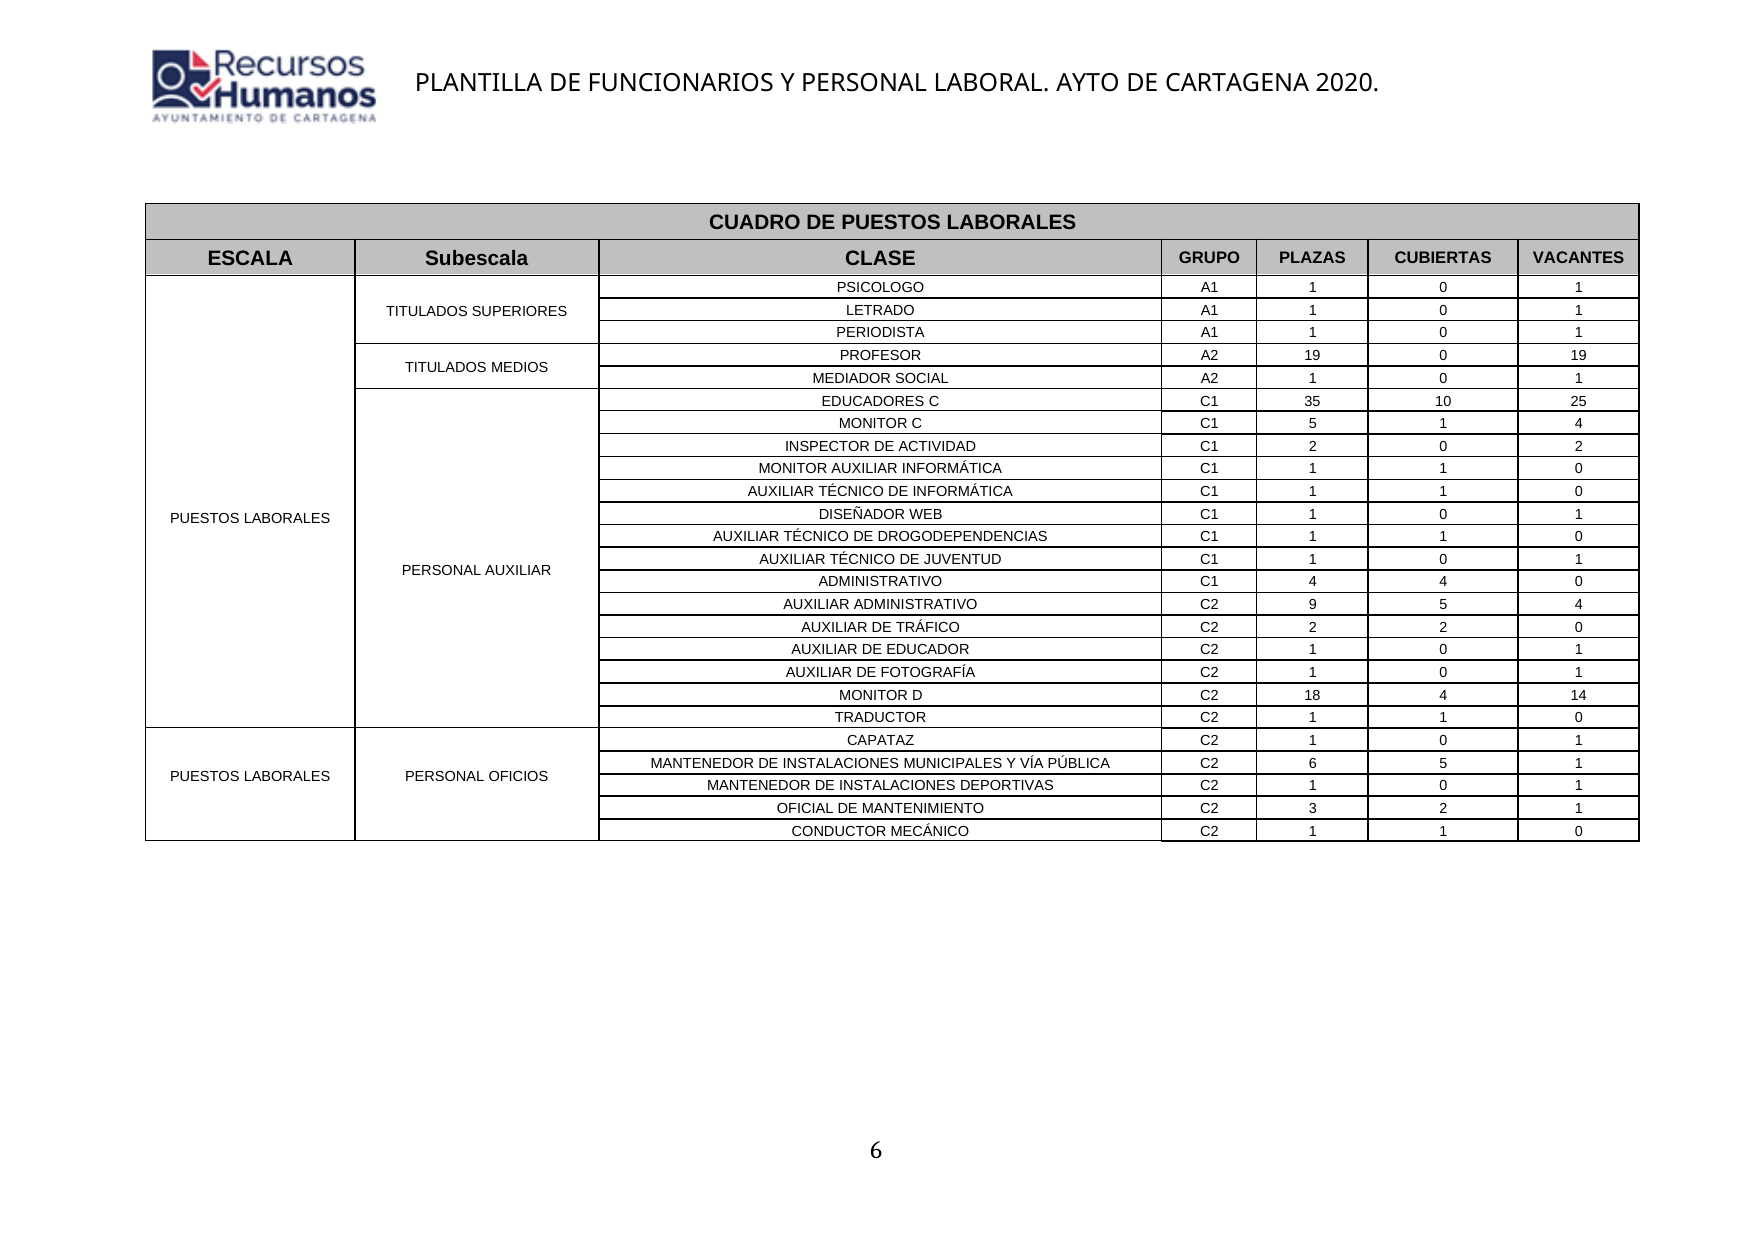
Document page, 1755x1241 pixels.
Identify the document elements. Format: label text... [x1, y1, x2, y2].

table_cell 3 [1257, 797, 1367, 818]
table_cell 1 [1519, 503, 1638, 524]
table_cell 1 [1257, 480, 1367, 501]
table_cell 0 [1519, 457, 1638, 478]
table_cell 14 [1519, 684, 1638, 705]
table_cell 0 [1519, 820, 1638, 840]
table_cell 1 [1519, 638, 1638, 659]
table_cell C2 [1162, 661, 1256, 682]
table_cell 0 [1369, 344, 1517, 365]
table_cell AUXILIAR DE EDUCADOR [600, 638, 1161, 659]
table_cell VACANTES [1519, 240, 1638, 274]
table_cell AUXILIAR TÉCNICO DE DROGODEPENDENCIAS [600, 525, 1161, 546]
table_cell C2 [1162, 707, 1256, 727]
table_cell 1 [1257, 661, 1367, 682]
table_cell C2 [1162, 775, 1256, 795]
table_cell 5 [1369, 593, 1517, 614]
table_cell 1 [1257, 321, 1367, 342]
table_cell AUXILIAR TÉCNICO DE INFORMÁTICA [600, 480, 1161, 501]
table_cell CUBIERTAS [1369, 240, 1517, 274]
table_cell MANTENEDOR DE INSTALACIONES DEPORTIVAS [600, 775, 1161, 795]
table_cell 19 [1257, 344, 1367, 365]
table_cell 1 [1257, 548, 1367, 569]
table_cell 6 [1257, 752, 1367, 773]
table_cell OFICIAL DE MANTENIMIENTO [600, 797, 1161, 818]
table_cell 1 [1369, 457, 1517, 478]
table_cell 0 [1369, 775, 1517, 795]
table_header CUADRO DE PUESTOS LABORALES [146, 204, 1638, 239]
table_cell 5 [1257, 412, 1367, 433]
table_cell 0 [1369, 638, 1517, 659]
table_cell C2 [1162, 820, 1256, 840]
table_cell 5 [1369, 752, 1517, 773]
table_cell C2 [1162, 684, 1256, 705]
table_cell Subescala [356, 240, 598, 274]
table_cell 10 [1369, 389, 1517, 410]
table_cell 0 [1519, 707, 1638, 727]
table_cell 0 [1369, 435, 1517, 456]
table_cell 19 [1519, 344, 1638, 365]
table_cell AUXILIAR DE TRÁFICO [600, 616, 1161, 637]
table_cell C1 [1162, 525, 1256, 546]
table_cell 1 [1519, 276, 1638, 297]
table_cell 1 [1519, 729, 1638, 750]
table_cell 1 [1519, 797, 1638, 818]
table_cell 2 [1257, 435, 1367, 456]
table_cell MONITOR AUXILIAR INFORMÁTICA [600, 457, 1161, 478]
table_cell 1 [1257, 820, 1367, 840]
table_cell 18 [1257, 684, 1367, 705]
table_cell PERSONAL AUXILIAR [356, 389, 598, 727]
table_cell 0 [1519, 616, 1638, 637]
table_cell 9 [1257, 593, 1367, 614]
table_cell 4 [1519, 412, 1638, 433]
table_cell 2 [1519, 435, 1638, 456]
table_cell 1 [1519, 367, 1638, 387]
table_cell 4 [1369, 684, 1517, 705]
table_cell 1 [1519, 299, 1638, 320]
table_cell MANTENEDOR DE INSTALACIONES MUNICIPALES Y VÍA PÚBLICA [600, 752, 1161, 773]
table_cell DISEÑADOR WEB [600, 503, 1161, 524]
table_cell C1 [1162, 435, 1256, 456]
table_cell A1 [1162, 321, 1256, 342]
table_cell 1 [1257, 276, 1367, 297]
table_cell 1 [1369, 525, 1517, 546]
table_cell 1 [1257, 299, 1367, 320]
table_cell 1 [1369, 820, 1517, 840]
table_cell CONDUCTOR MECÁNICO [600, 820, 1161, 840]
table_cell 0 [1369, 299, 1517, 320]
table_cell 0 [1519, 480, 1638, 501]
table_cell 35 [1257, 389, 1367, 410]
table_cell 1 [1257, 503, 1367, 524]
table_cell C2 [1162, 729, 1256, 750]
table_cell 0 [1369, 276, 1517, 297]
table_cell 25 [1519, 389, 1638, 410]
table_cell A2 [1162, 344, 1256, 365]
table_cell MONITOR D [600, 684, 1161, 705]
table_cell C2 [1162, 797, 1256, 818]
table_cell 0 [1369, 503, 1517, 524]
table_cell 1 [1257, 457, 1367, 478]
table_cell PERSONAL OFICIOS [356, 728, 598, 840]
table_cell A2 [1162, 367, 1256, 387]
table_cell MEDIADOR SOCIAL [600, 367, 1161, 387]
table_cell PSICOLOGO [600, 276, 1161, 297]
table_cell 0 [1519, 571, 1638, 591]
table_cell C2 [1162, 593, 1256, 614]
table_cell 0 [1369, 321, 1517, 342]
table_cell 0 [1369, 661, 1517, 682]
table_cell 1 [1519, 775, 1638, 795]
table_cell 1 [1257, 707, 1367, 727]
table_cell TITULADOS SUPERIORES [356, 276, 598, 342]
table_cell A1 [1162, 276, 1256, 297]
table_cell 1 [1369, 480, 1517, 501]
table_cell 1 [1519, 661, 1638, 682]
table_cell 1 [1257, 638, 1367, 659]
table_cell C2 [1162, 638, 1256, 659]
table_cell C2 [1162, 616, 1256, 637]
table_cell PUESTOS LABORALES [146, 276, 354, 727]
table_cell CAPATAZ [600, 728, 1161, 750]
table_cell C1 [1162, 412, 1256, 433]
table_cell 1 [1257, 525, 1367, 546]
table_cell 1 [1369, 707, 1517, 727]
table_cell 1 [1519, 548, 1638, 569]
table_cell 1 [1257, 367, 1367, 387]
table_cell 2 [1257, 616, 1367, 637]
table_cell A1 [1162, 299, 1256, 320]
table_cell TITULADOS MEDIOS [356, 344, 598, 387]
table_cell 0 [1369, 729, 1517, 750]
table_cell AUXILIAR ADMINISTRATIVO [600, 593, 1161, 614]
table_cell C1 [1162, 389, 1256, 410]
table_cell 1 [1519, 321, 1638, 342]
table_cell C1 [1162, 503, 1256, 524]
table_cell C1 [1162, 457, 1256, 478]
table_cell TRADUCTOR [600, 707, 1161, 727]
table_cell 4 [1257, 571, 1367, 591]
table_cell LETRADO [600, 299, 1161, 320]
table_cell PUESTOS LABORALES [146, 728, 354, 840]
table_cell EDUCADORES C [600, 389, 1161, 410]
table_cell 1 [1257, 729, 1367, 750]
table_cell AUXILIAR TÉCNICO DE JUVENTUD [600, 548, 1161, 569]
table_cell AUXILIAR DE FOTOGRAFÍA [600, 661, 1161, 682]
table_cell ADMINISTRATIVO [600, 571, 1161, 591]
table_cell PROFESOR [600, 344, 1161, 365]
table_cell PERIODISTA [600, 321, 1161, 342]
table_cell 1 [1369, 412, 1517, 433]
table_cell C1 [1162, 571, 1256, 591]
table_cell GRUPO [1162, 240, 1256, 274]
table_cell 0 [1369, 548, 1517, 569]
table_cell 1 [1257, 775, 1367, 795]
table_cell PLAZAS [1257, 240, 1367, 274]
table_cell 2 [1369, 797, 1517, 818]
table_cell 1 [1519, 752, 1638, 773]
table_cell C1 [1162, 548, 1256, 569]
table_cell 0 [1519, 525, 1638, 546]
table_cell ESCALA [146, 240, 354, 274]
table_cell C1 [1162, 480, 1256, 501]
table_cell 4 [1369, 571, 1517, 591]
table_cell MONITOR C [600, 411, 1161, 433]
table_cell CLASE [600, 240, 1161, 274]
table_cell 4 [1519, 593, 1638, 614]
table_cell 2 [1369, 616, 1517, 637]
table_cell C2 [1162, 752, 1256, 773]
table_cell 0 [1369, 367, 1517, 387]
table_cell INSPECTOR DE ACTIVIDAD [600, 434, 1161, 456]
